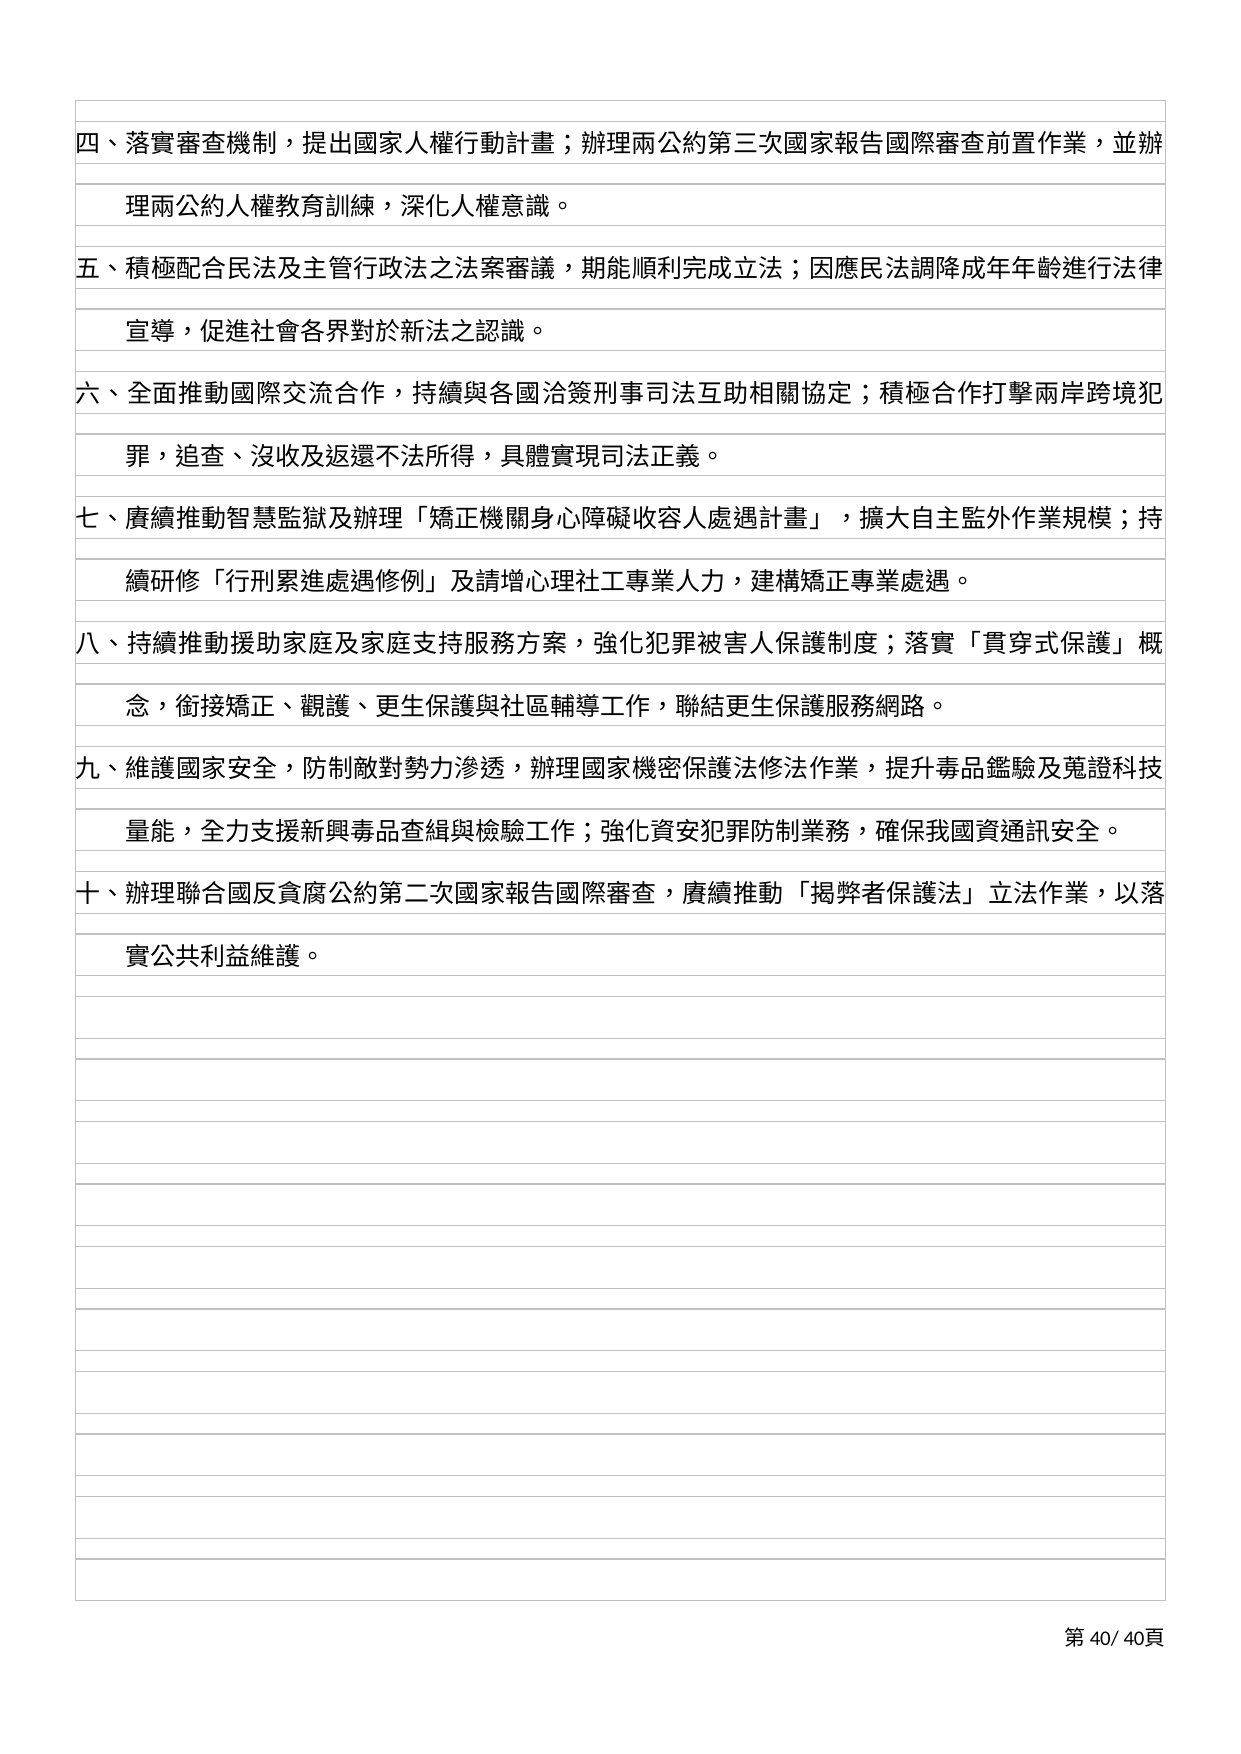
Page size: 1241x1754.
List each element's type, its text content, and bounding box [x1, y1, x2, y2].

text 四、落實審查機制，提出國家人權行動計畫；辦理兩公約第三次國家報告國際審查前置作業，並辦 [76, 122, 1165, 163]
text 實公共利益維護。 [76, 935, 1165, 975]
text [76, 289, 1165, 308]
text 續研修「行刑累進處遇修例」及請增心理社工專業人力，建構矯正專業處遇。 [76, 560, 1165, 600]
text [76, 726, 1165, 746]
text [76, 851, 1165, 871]
text 宣導，促進社會各界對於新法之認識。 [76, 310, 1165, 350]
text 十、辦理聯合國反貪腐公約第二次國家報告國際審查，賡續推動「揭弊者保護法」立法作業，以落 [76, 872, 1165, 913]
text [76, 414, 1165, 433]
text [76, 789, 1165, 808]
text 八、持續推動援助家庭及家庭支持服務方案，強化犯罪被害人保護制度；落實「貫穿式保護」概 [76, 622, 1165, 663]
text 六、全面推動國際交流合作，持續與各國洽簽刑事司法互助相關協定；積極合作打擊兩岸跨境犯 [76, 372, 1165, 413]
text 量能，全力支援新興毒品查緝與檢驗工作；強化資安犯罪防制業務，確保我國資通訊安全。 [76, 810, 1165, 850]
text [76, 101, 1165, 121]
text 念，銜接矯正、觀護、更生保護與社區輔導工作，聯結更生保護服務網路。 [76, 685, 1165, 725]
text [76, 351, 1165, 371]
text [76, 226, 1165, 246]
text [76, 164, 1165, 183]
text [76, 664, 1165, 683]
text 罪，追查、沒收及返還不法所得，具體實現司法正義。 [76, 435, 1165, 475]
text 理兩公約人權教育訓練，深化人權意識。 [76, 185, 1165, 225]
text [76, 601, 1165, 621]
text [76, 476, 1165, 496]
text 七、賡續推動智慧監獄及辦理「矯正機關身心障礙收容人處遇計畫」，擴大自主監外作業規模；持 [76, 497, 1165, 538]
text 九、維護國家安全，防制敵對勢力滲透，辦理國家機密保護法修法作業，提升毒品鑑驗及蒐證科技 [76, 747, 1165, 788]
text [76, 914, 1165, 933]
text [76, 539, 1165, 558]
text 五、積極配合民法及主管行政法之法案審議，期能順利完成立法；因應民法調降成年年齡進行法律 [76, 247, 1165, 288]
